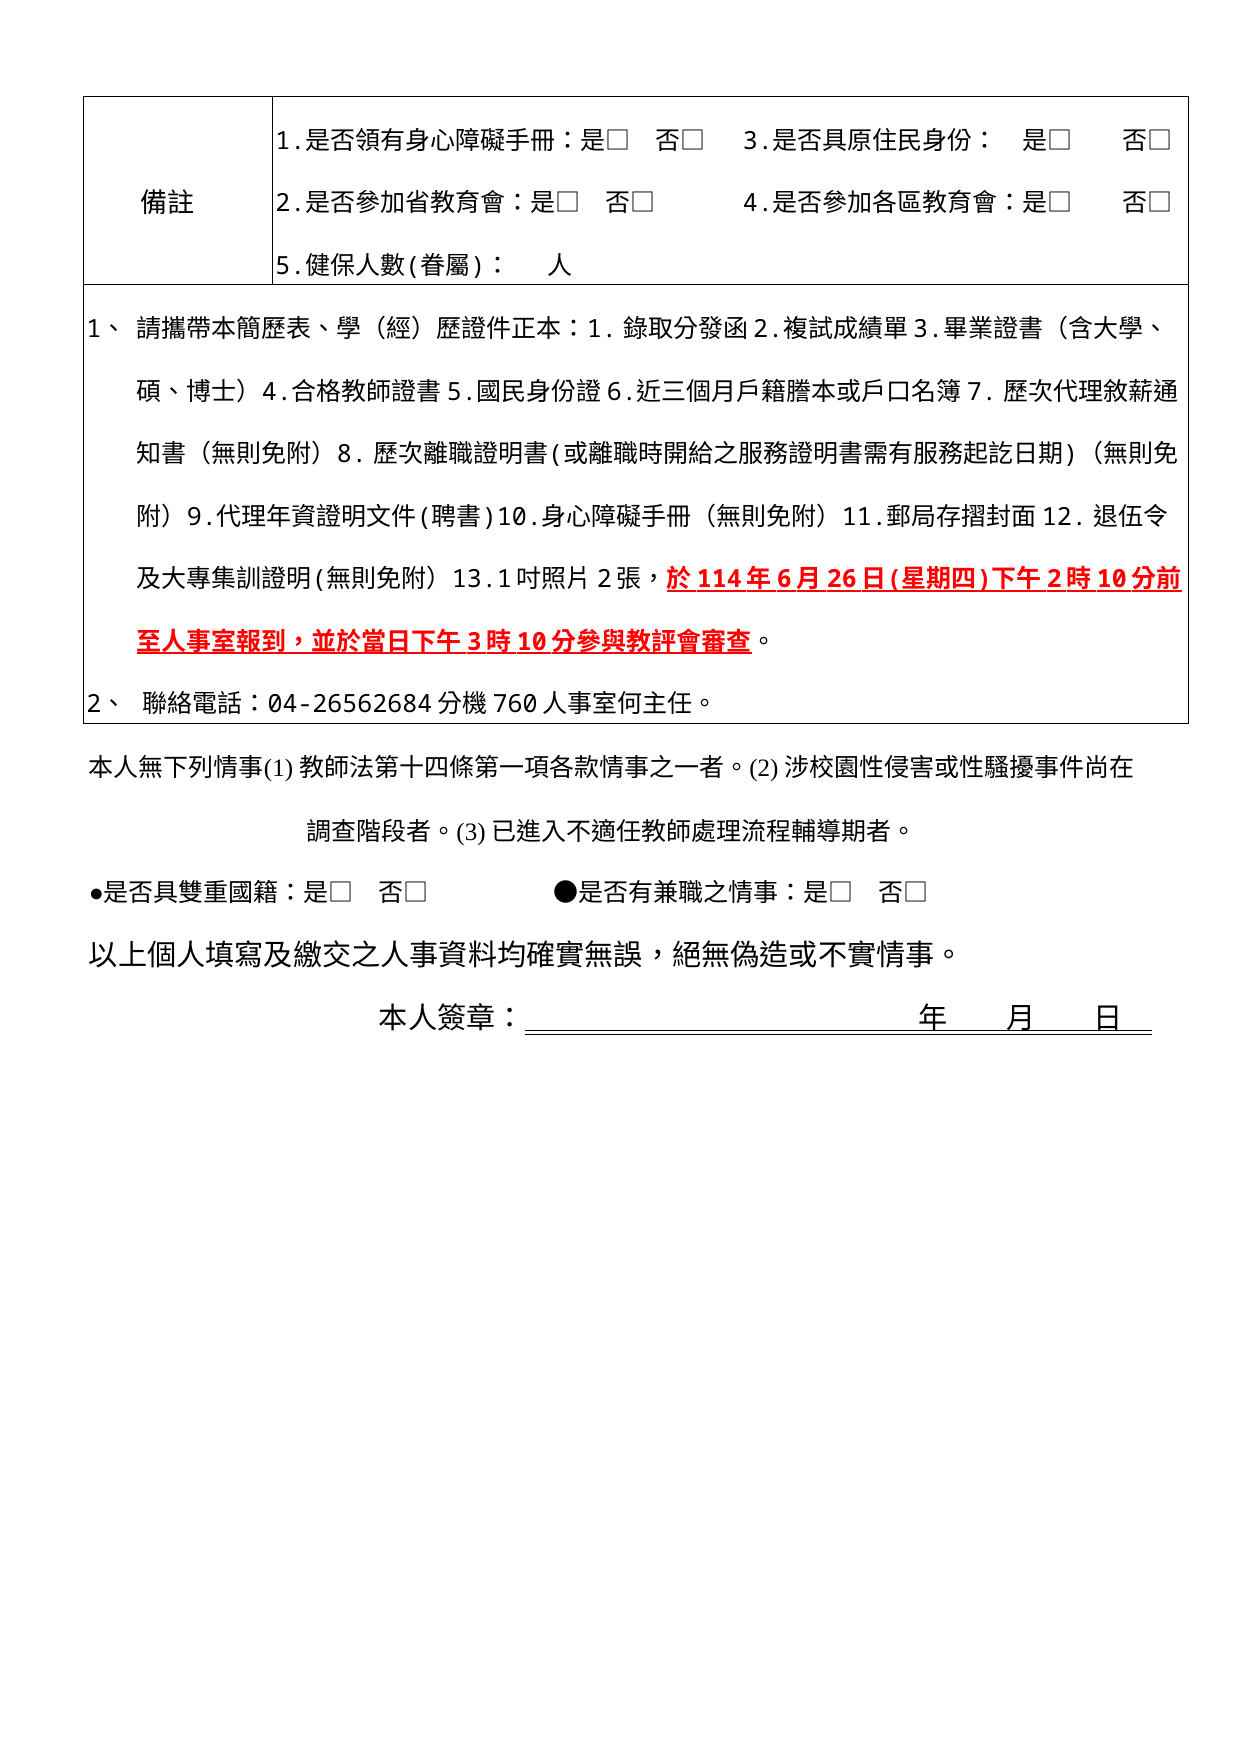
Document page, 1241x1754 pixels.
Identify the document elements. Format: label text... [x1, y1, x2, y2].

text 本人簽章： 年 月 日 [89, 974, 1152, 1036]
table_cell 備註 [84, 97, 272, 284]
text 以上個人填寫及繳交之人事資料均確實無誤，絕無偽造或不實情事。 [89, 911, 1152, 974]
table_cell 請攜帶本簡歷表、學（經）歷證件正本：1. 錄取分發函2.複試成績單3.畢業證書（含大學、碩、博士）4.合格教師證書5.國民身份證6.近三個月戶籍謄本或戶口名簿7. 歷次代理敘薪通知書（無則免附）8. 歷次離職證明書(或離職時開給之服務證明書需有服務起訖日期)（無則免附）9.代理年資證明文件(聘書)10.身心障礙手冊（無則免附）11.郵局存摺封面12. 退伍令及大專集訓證明(無則免附）13.1吋照片2張，於114年6月26日(星期四)下午2時10分前至人事室報到，並於當日下午3時10分參與教評會審查。 聯絡電話：04-26562684分機760人事室何主任。 [84, 285, 1188, 723]
table_cell 1.是否領有身心障礙手冊：是□ 否□ 3.是否具原住民身份： 是□ 否□ 2.是否參加省教育會：是□ 否□ 4.是否參加各區教育會：是□ 否□ 5.健保人數(眷屬)： 人 [273, 97, 1188, 284]
text 本人無下列情事(1) 教師法第十四條第一項各款情事之一者。(2) 涉校園性侵害或性騷擾事件尚在 調查階段者。(3) 已進入不適任教師處理流程輔導期者。 [89, 724, 1152, 849]
text ●是否具雙重國籍：是□ 否□ ●是否有兼職之情事：是□ 否□ [89, 849, 1152, 911]
